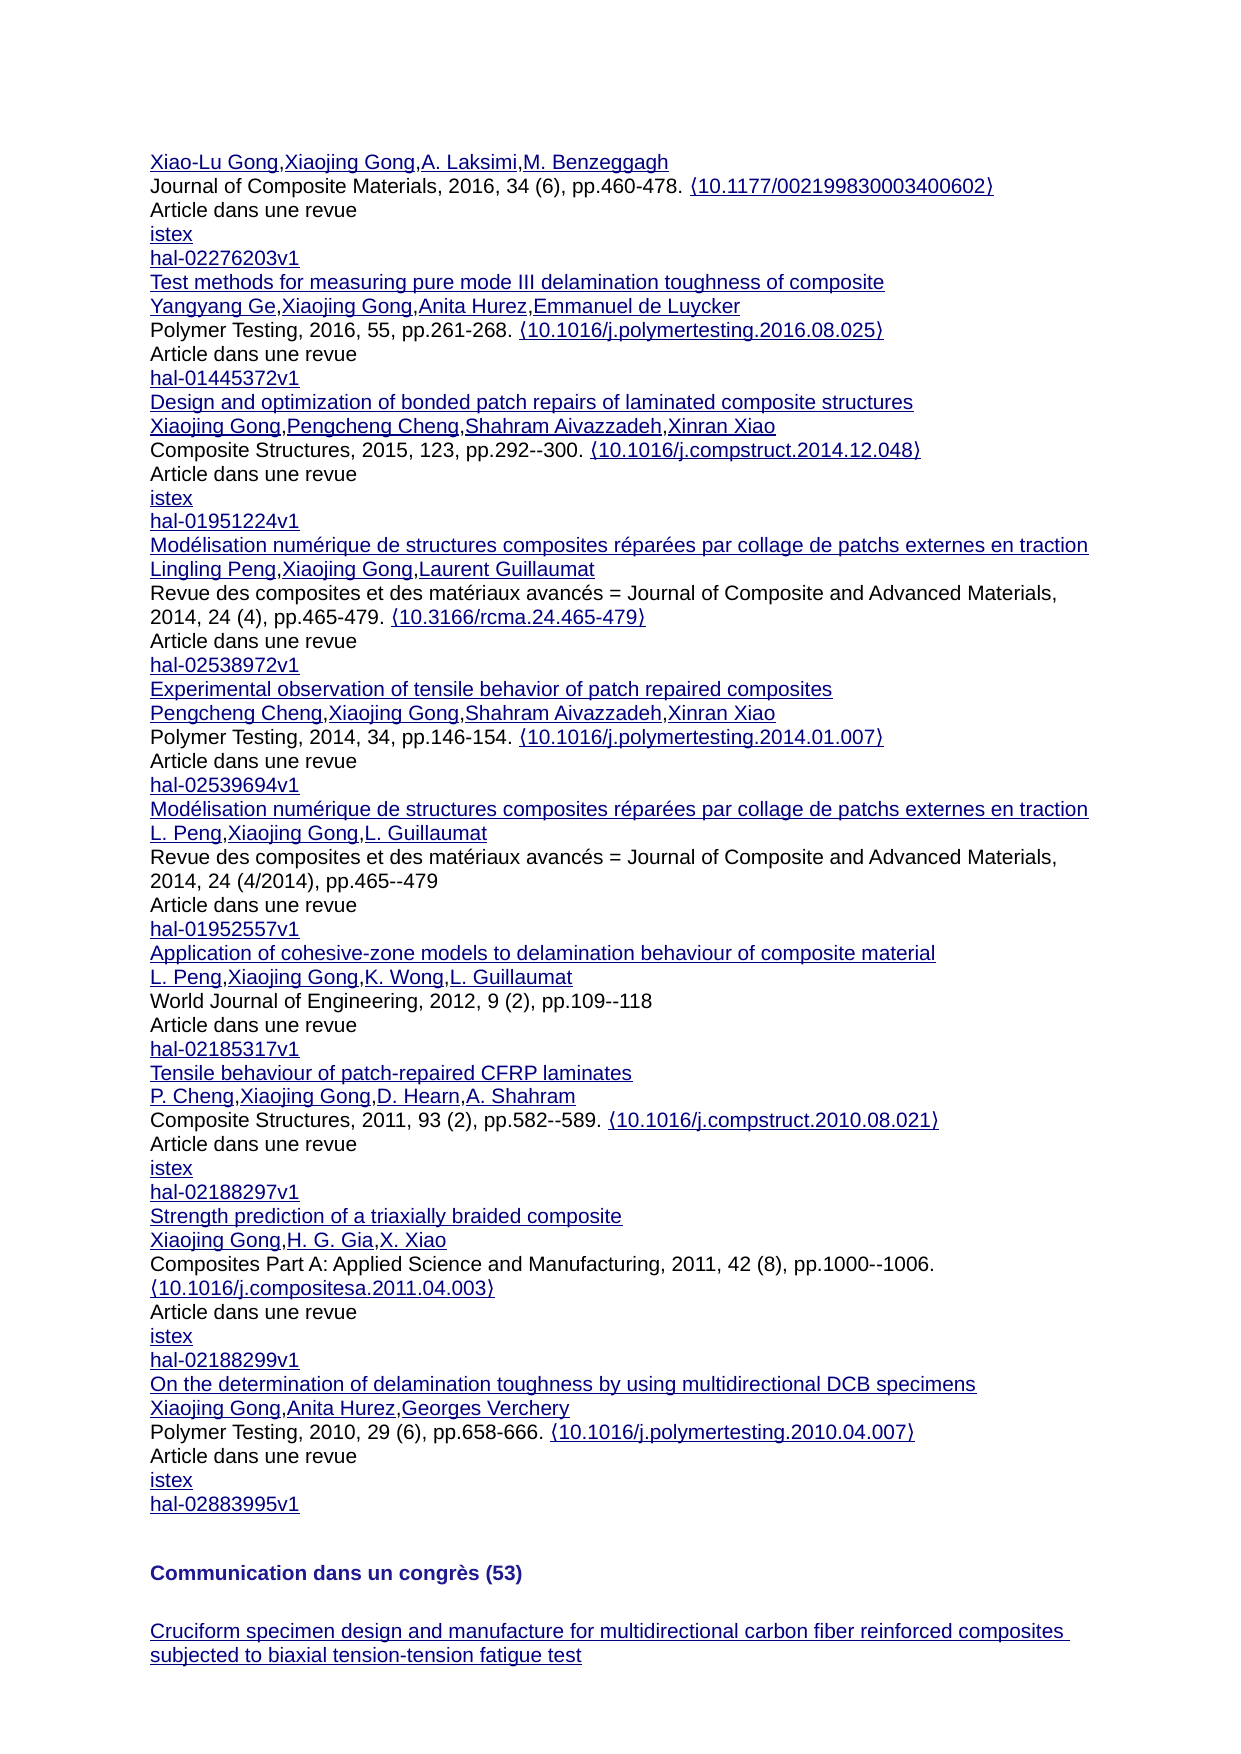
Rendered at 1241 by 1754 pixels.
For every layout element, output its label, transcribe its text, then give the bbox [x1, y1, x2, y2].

table_cell Design and optimization of bonded patch repairs of laminated composite structures Xiaojing Gong,Pengcheng Cheng,Shahram Aivazzadeh,Xinran Xiao Composite Structures, 2015, 123, pp.292--300. ⟨10.1016/j.compstruct.2014.12.048⟩ Article dans une revue istex hal-01951224v1 [150, 390, 1090, 533]
table_header Cruciform specimen design and manufacture for multidirectional carbon fiber reinforced composites subjected to biaxial tension-tension fatigue test [150, 1619, 1090, 1667]
table_cell Test methods for measuring pure mode III delamination toughness of composite Yangyang Ge,Xiaojing Gong,Anita Hurez,Emmanuel de Luycker Polymer Testing, 2016, 55, pp.261-268. ⟨10.1016/j.polymertesting.2016.08.025⟩ Article dans une revue hal-01445372v1 [150, 270, 1090, 389]
table_cell Tensile behaviour of patch-repaired CFRP laminates P. Cheng,Xiaojing Gong,D. Hearn,A. Shahram Composite Structures, 2011, 93 (2), pp.582--589. ⟨10.1016/j.compstruct.2010.08.021⟩ Article dans une revue istex hal-02188297v1 [150, 1060, 1090, 1204]
table_cell Modélisation numérique de structures composites réparées par collage de patchs externes en traction Lingling Peng,Xiaojing Gong,Laurent Guillaumat Revue des composites et des matériaux avancés = Journal of Composite and Advanced Materials, 2014, 24 (4), pp.465-479. ⟨10.3166/rcma.24.465-479⟩ Article dans une revue hal-02538972v1 [150, 533, 1090, 677]
table_cell Strength prediction of a triaxially braided composite Xiaojing Gong,H. G. Gia,X. Xiao Composites Part A: Applied Science and Manufacturing, 2011, 42 (8), pp.1000--1006. ⟨10.1016/j.compositesa.2011.04.003⟩ Article dans une revue istex hal-02188299v1 [150, 1204, 1090, 1372]
table_cell Application of cohesive-zone models to delamination behaviour of composite material L. Peng,Xiaojing Gong,K. Wong,L. Guillaumat World Journal of Engineering, 2012, 9 (2), pp.109--118 Article dans une revue hal-02185317v1 [150, 941, 1090, 1060]
table_cell Xiao-Lu Gong,Xiaojing Gong,A. Laksimi,M. Benzeggagh Journal of Composite Materials, 2016, 34 (6), pp.460-478. ⟨10.1177/002199830003400602⟩ Article dans une revue istex hal-02276203v1 [150, 150, 1090, 270]
table_cell On the determination of delamination toughness by using multidirectional DCB specimens Xiaojing Gong,Anita Hurez,Georges Verchery Polymer Testing, 2010, 29 (6), pp.658-666. ⟨10.1016/j.polymertesting.2010.04.007⟩ Article dans une revue istex hal-02883995v1 [150, 1372, 1090, 1516]
table_cell Experimental observation of tensile behavior of patch repaired composites Pengcheng Cheng,Xiaojing Gong,Shahram Aivazzadeh,Xinran Xiao Polymer Testing, 2014, 34, pp.146-154. ⟨10.1016/j.polymertesting.2014.01.007⟩ Article dans une revue hal-02539694v1 [150, 677, 1090, 797]
subtitle Communication dans un congrès (53) [150, 1560, 1090, 1584]
table_cell Modélisation numérique de structures composites réparées par collage de patchs externes en traction L. Peng,Xiaojing Gong,L. Guillaumat Revue des composites et des matériaux avancés = Journal of Composite and Advanced Materials, 2014, 24 (4/2014), pp.465--479 Article dans une revue hal-01952557v1 [150, 797, 1090, 941]
